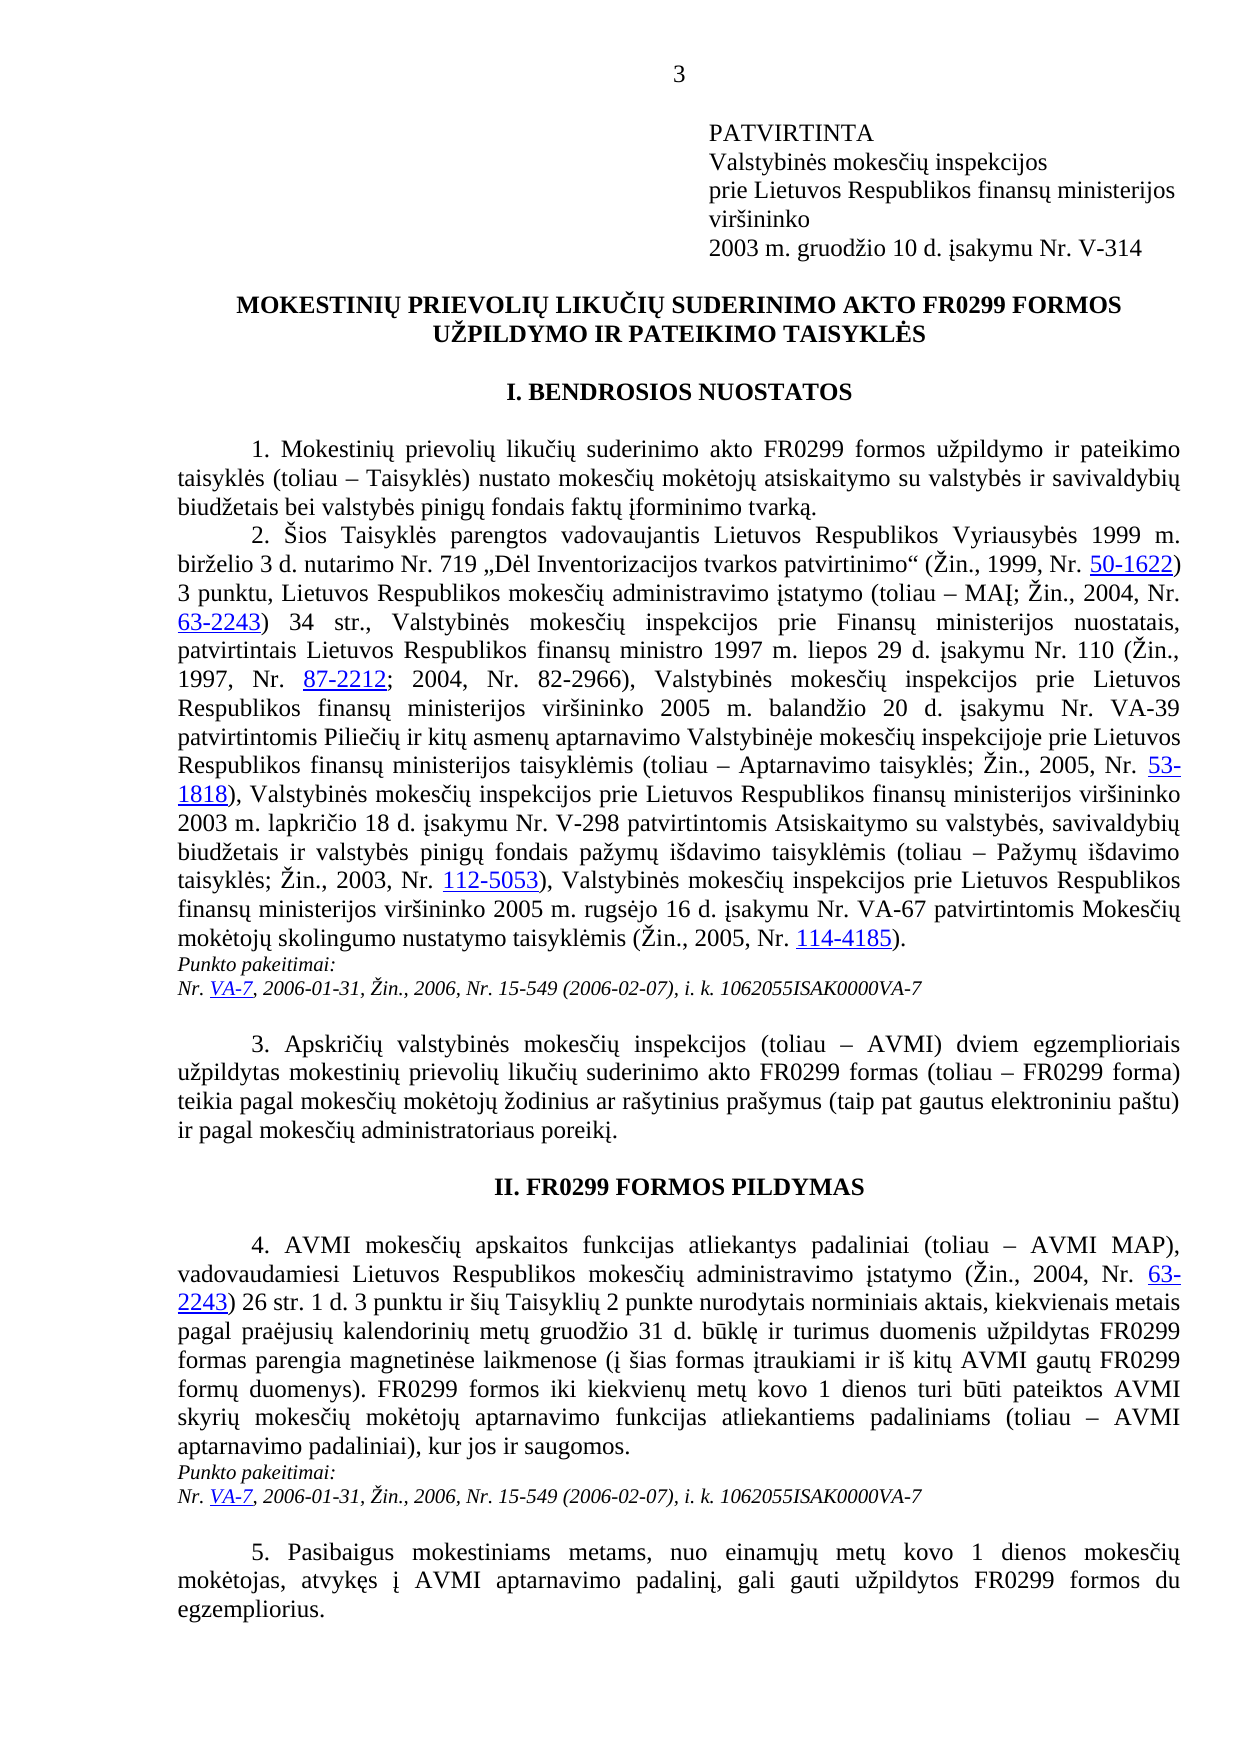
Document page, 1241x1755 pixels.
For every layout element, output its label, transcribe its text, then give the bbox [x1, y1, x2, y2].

text 4. AVMI mokesčių apskaitos funkcijas atliekantys padaliniai (toliau – AVMI MAP), vadovaudamiesi Lietuvos Respublikos mokesčių administravimo įstatymo (Žin., 2004, Nr. 63-2243) 26 str. 1 d. 3 punktu ir šių Taisyklių 2 punkte nurodytais norminiais aktais, kiekvienais metais pagal praėjusių kalendorinių metų gruodžio 31 d. būklę ir turimus duomenis užpildytas FR0299 formas parengia magnetinėse laikmenose (į šias formas įtraukiami ir iš kitų AVMI gautų FR0299 formų duomenys). FR0299 formos iki kiekvienų metų kovo 1 dienos turi būti pateiktos AVMI skyrių mokesčių mokėtojų aptarnavimo funkcijas atliekantiems padaliniams (toliau – AVMI aptarnavimo padaliniai), kur jos ir saugomos. [177, 1230, 1181, 1460]
text PATVIRTINTA [177, 118, 1181, 147]
text MOKESTINIŲ PRIEVOLIŲ LIKUČIŲ SUDERINIMO AKTO FR0299 FORMOS UŽPILDYMO IR PATEIKIMO TAISYKLĖS [177, 291, 1181, 348]
text prie Lietuvos Respublikos finansų ministerijos [177, 176, 1181, 204]
text Nr. VA-7, 2006-01-31, Žin., 2006, Nr. 15-549 (2006-02-07), i. k. 1062055ISAK0000VA-7 [177, 1484, 1181, 1508]
text 1. Mokestinių prievolių likučių suderinimo akto FR0299 formos užpildymo ir pateikimo taisyklės (toliau – Taisyklės) nustato mokesčių mokėtojų atsiskaitymo su valstybės ir savivaldybių biudžetais bei valstybės pinigų fondais faktų įforminimo tvarką. [177, 434, 1181, 521]
text Valstybinės mokesčių inspekcijos [177, 147, 1181, 176]
text Nr. VA-7, 2006-01-31, Žin., 2006, Nr. 15-549 (2006-02-07), i. k. 1062055ISAK0000VA-7 [177, 976, 1181, 1000]
text 2003 m. gruodžio 10 d. įsakymu Nr. V-314 [177, 233, 1181, 262]
text 2. Šios Taisyklės parengtos vadovaujantis Lietuvos Respublikos Vyriausybės 1999 m. birželio 3 d. nutarimo Nr. 719 „Dėl Inventorizacijos tvarkos patvirtinimo“ (Žin., 1999, Nr. 50-1622) 3 punktu, Lietuvos Respublikos mokesčių administravimo įstatymo (toliau – MAĮ; Žin., 2004, Nr. 63-2243) 34 str., Valstybinės mokesčių inspekcijos prie Finansų ministerijos nuostatais, patvirtintais Lietuvos Respublikos finansų ministro 1997 m. liepos 29 d. įsakymu Nr. 110 (Žin., 1997, Nr. 87-2212; 2004, Nr. 82-2966), Valstybinės mokesčių inspekcijos prie Lietuvos Respublikos finansų ministerijos viršininko 2005 m. balandžio 20 d. įsakymu Nr. VA-39 patvirtintomis Piliečių ir kitų asmenų aptarnavimo Valstybinėje mokesčių inspekcijoje prie Lietuvos Respublikos finansų ministerijos taisyklėmis (toliau – Aptarnavimo taisyklės; Žin., 2005, Nr. 53-1818), Valstybinės mokesčių inspekcijos prie Lietuvos Respublikos finansų ministerijos viršininko 2003 m. lapkričio 18 d. įsakymu Nr. V-298 patvirtintomis Atsiskaitymo su valstybės, savivaldybių biudžetais ir valstybės pinigų fondais pažymų išdavimo taisyklėmis (toliau – Pažymų išdavimo taisyklės; Žin., 2003, Nr. 112-5053), Valstybinės mokesčių inspekcijos prie Lietuvos Respublikos finansų ministerijos viršininko 2005 m. rugsėjo 16 d. įsakymu Nr. VA-67 patvirtintomis Mokesčių mokėtojų skolingumo nustatymo taisyklėmis (Žin., 2005, Nr. 114-4185). [177, 521, 1181, 952]
text I. BENDROSIOS NUOSTATOS [177, 377, 1181, 406]
text Punkto pakeitimai: [177, 1460, 1181, 1484]
text II. FR0299 FORMOS PILDYMAS [177, 1172, 1181, 1201]
text Punkto pakeitimai: [177, 952, 1181, 976]
text viršininko [177, 204, 1181, 233]
text 3. Apskričių valstybinės mokesčių inspekcijos (toliau – AVMI) dviem egzemplioriais užpildytas mokestinių prievolių likučių suderinimo akto FR0299 formas (toliau – FR0299 forma) teikia pagal mokesčių mokėtojų žodinius ar rašytinius prašymus (taip pat gautus elektroniniu paštu) ir pagal mokesčių administratoriaus poreikį. [177, 1029, 1181, 1144]
text 5. Pasibaigus mokestiniams metams, nuo einamųjų metų kovo 1 dienos mokesčių mokėtojas, atvykęs į AVMI aptarnavimo padalinį, gali gauti užpildytos FR0299 formos du egzempliorius. [177, 1537, 1181, 1623]
